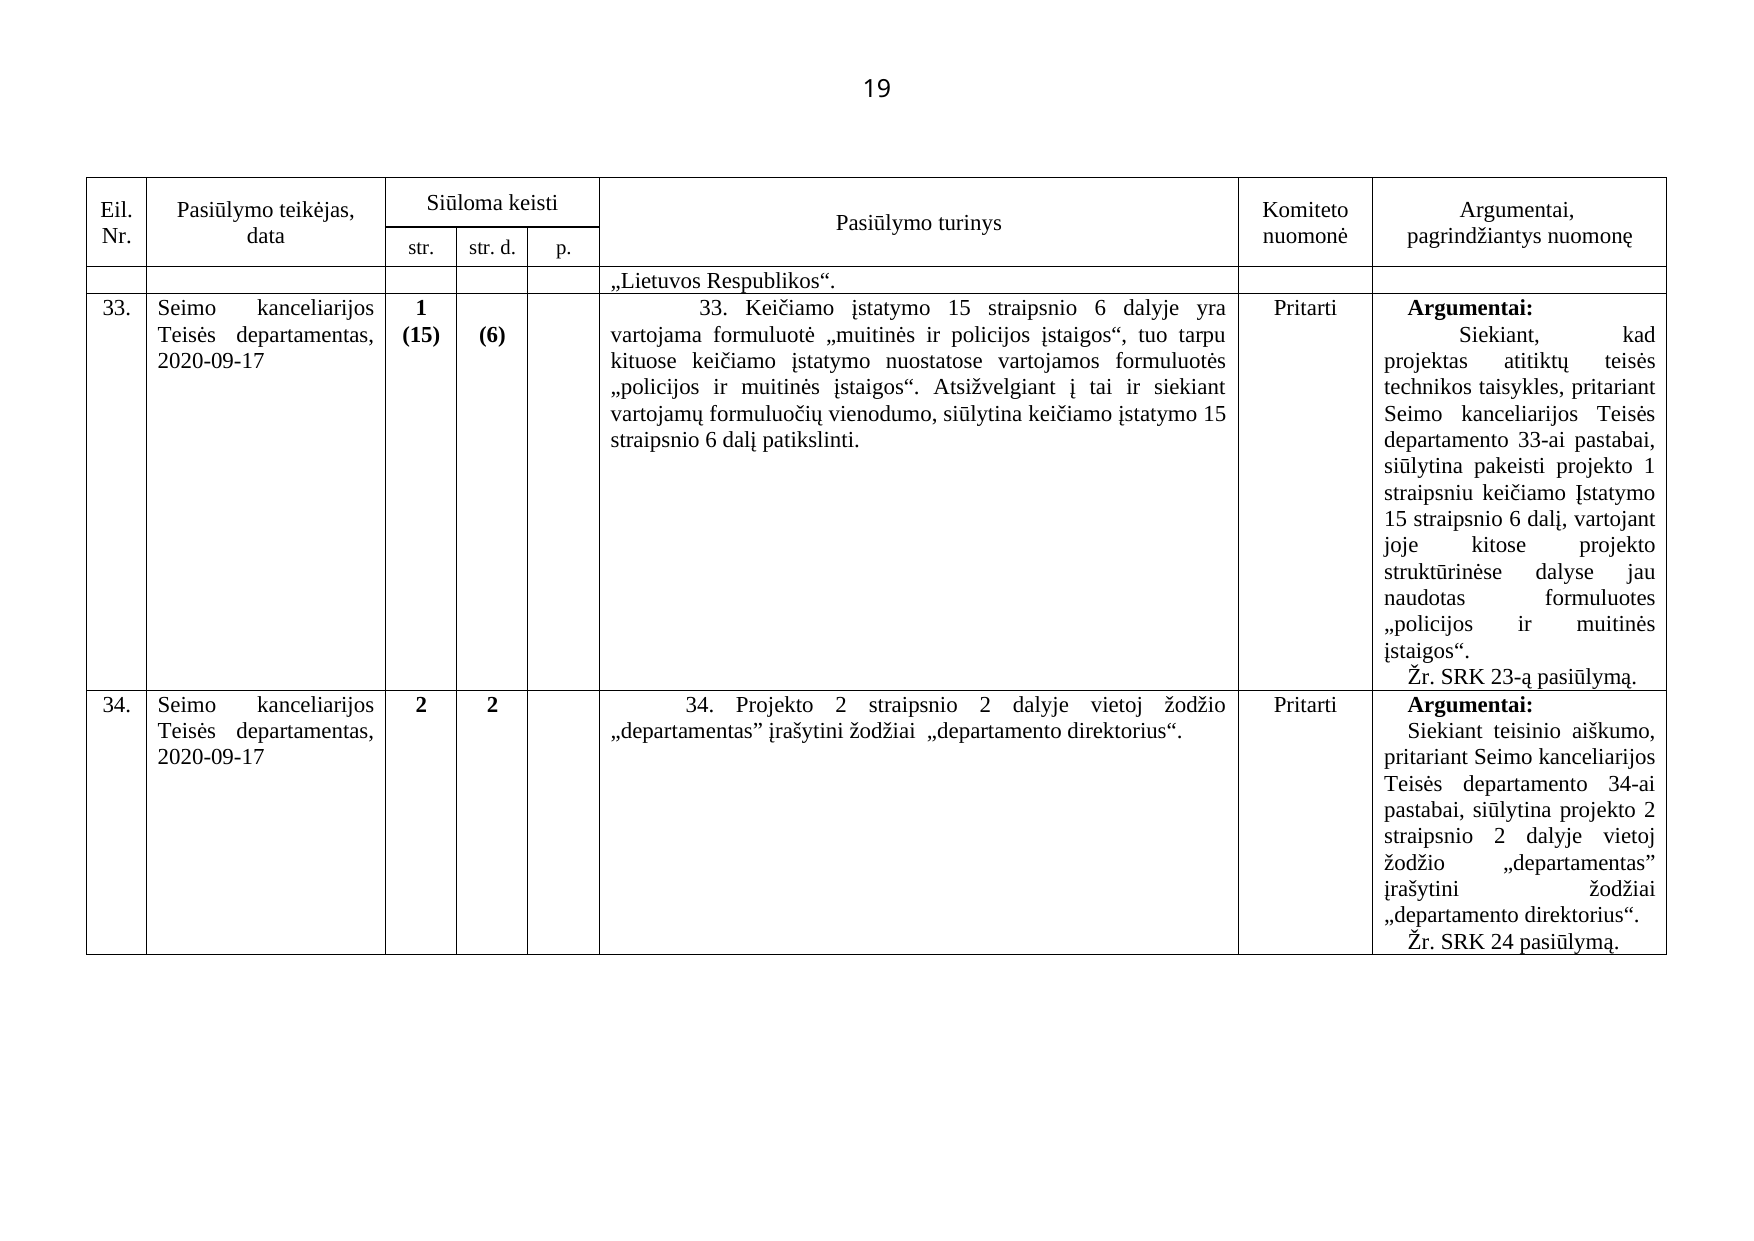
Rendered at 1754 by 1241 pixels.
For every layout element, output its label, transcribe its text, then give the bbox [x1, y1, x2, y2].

table_cell [87, 267, 146, 293]
table_cell [386, 267, 456, 293]
table_cell [528, 267, 599, 293]
table_cell Argumentai: Siekiant teisinio aiškumo, pritariant Seimo kanceliarijos Teisės departamento 34-ai pastabai, siūlytina projekto 2 straipsnio 2 dalyje vietoj žodžio „departamentas” įrašytini žodžiai „departamento direktorius“. Žr. SRK 24 pasiūlymą. [1373, 691, 1666, 954]
table_header Argumentai, pagrindžiantys nuomonę [1373, 178, 1666, 266]
table_cell 2 [386, 691, 456, 954]
table_cell 1 (15) [386, 294, 456, 689]
table_cell str. d. [457, 228, 527, 266]
table_cell [1239, 267, 1372, 293]
table_cell 34. Projekto 2 straipsnio 2 dalyje vietoj žodžio „departamentas” įrašytini žodžiai „departamento direktorius“. [600, 691, 1238, 954]
table_cell Seimo kanceliarijos Teisės departamentas, 2020-09-17 [147, 691, 385, 954]
table_cell [457, 267, 527, 293]
table_cell 34. [87, 691, 146, 954]
table_cell [528, 691, 599, 954]
table_cell Pritarti [1239, 294, 1372, 689]
table_header Siūloma keisti [386, 178, 599, 226]
table_header Eil. Nr. [87, 178, 146, 266]
table_cell p. [528, 228, 599, 266]
table_cell 33. Keičiamo įstatymo 15 straipsnio 6 dalyje yra vartojama formuluotė „muitinės ir policijos įstaigos“, tuo tarpu kituose keičiamo įstatymo nuostatose vartojamos formuluotės „policijos ir muitinės įstaigos“. Atsižvelgiant į tai ir siekiant vartojamų formuluočių vienodumo, siūlytina keičiamo įstatymo 15 straipsnio 6 dalį patikslinti. [600, 294, 1238, 689]
table_cell 2 [457, 691, 527, 954]
table_cell 33. [87, 294, 146, 689]
table_header Pasiūlymo teikėjas, data [147, 178, 385, 266]
table_header Komiteto nuomonė [1239, 178, 1372, 266]
table_cell Argumentai: Siekiant, kad projektas atitiktų teisės technikos taisykles, pritariant Seimo kanceliarijos Teisės departamento 33-ai pastabai, siūlytina pakeisti projekto 1 straipsniu keičiamo Įstatymo 15 straipsnio 6 dalį, vartojant joje kitose projekto struktūrinėse dalyse jau naudotas formuluotes „policijos ir muitinės įstaigos“. Žr. SRK 23-ą pasiūlymą. [1373, 294, 1666, 689]
table_cell [147, 267, 385, 293]
table_cell „Lietuvos Respublikos“. [600, 267, 1238, 293]
table_cell Pritarti [1239, 691, 1372, 954]
table_cell Seimo kanceliarijos Teisės departamentas, 2020-09-17 [147, 294, 385, 689]
table_cell str. [386, 228, 456, 266]
table_cell (6) [457, 294, 527, 689]
table_header Pasiūlymo turinys [600, 178, 1238, 266]
table_cell [528, 294, 599, 689]
table_cell [1373, 267, 1666, 293]
